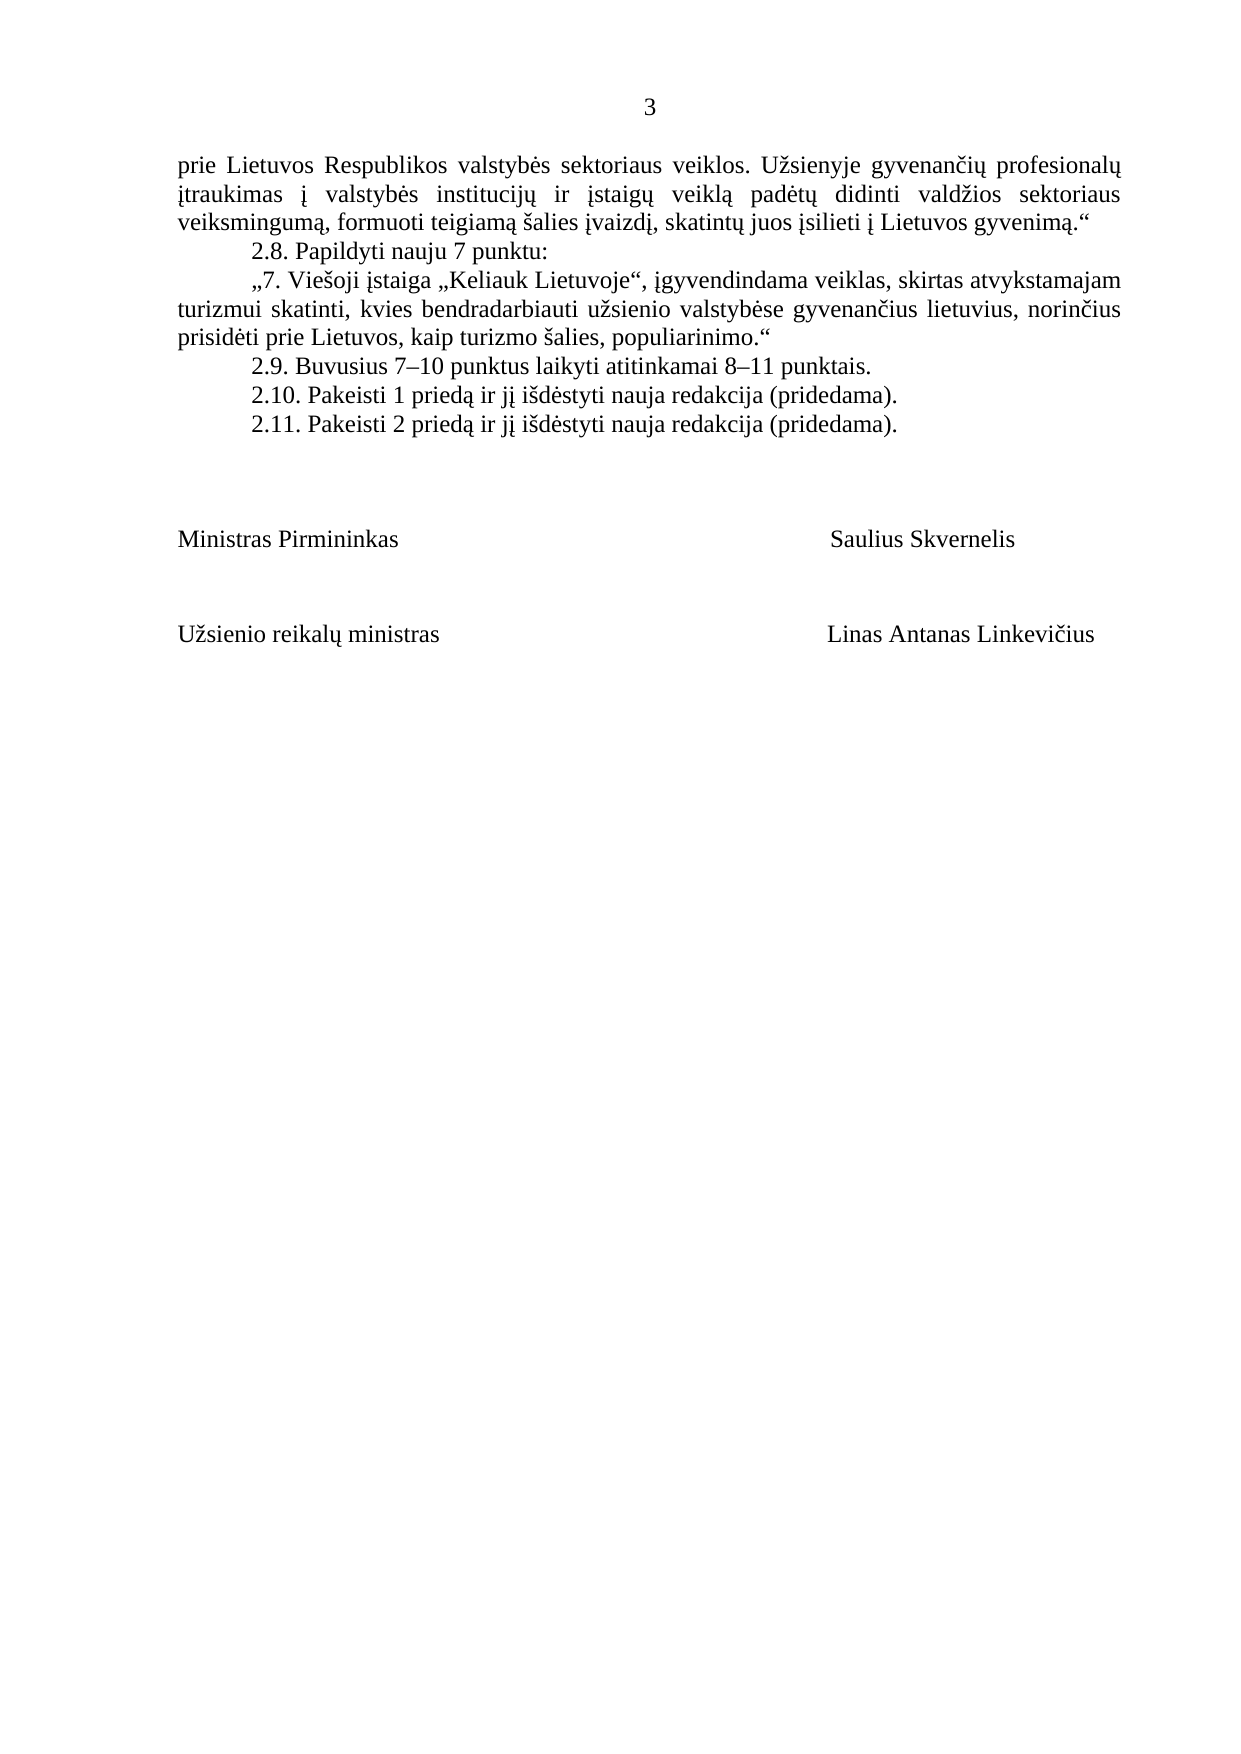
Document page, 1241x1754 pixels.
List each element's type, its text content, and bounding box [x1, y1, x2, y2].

text Ministras Pirmininkas Saulius Skvernelis [177, 524, 1122, 552]
text 2.10. Pakeisti 1 priedą ir jį išdėstyti nauja redakcija (pridedama). [177, 380, 1122, 409]
text 2.9. Buvusius 7–10 punktus laikyti atitinkamai 8–11 punktais. [177, 351, 1122, 380]
text 2.11. Pakeisti 2 priedą ir jį išdėstyti nauja redakcija (pridedama). [177, 409, 1122, 437]
text Užsienio reikalų ministras Linas Antanas Linkevičius [177, 610, 1122, 647]
text 2.8. Papildyti nauju 7 punktu: [177, 236, 1122, 265]
text prie Lietuvos Respublikos valstybės sektoriaus veiklos. Užsienyje gyvenančių profesionalų įtraukimas į valstybės institucijų ir įstaigų veiklą padėtų didinti valdžios sektoriaus veiksmingumą, formuoti teigiamą šalies įvaizdį, skatintų juos įsilieti į Lietuvos gyvenimą.“ [177, 150, 1122, 236]
text „7. Viešoji įstaiga „Keliauk Lietuvoje“, įgyvendindama veiklas, skirtas atvykstamajam turizmui skatinti, kvies bendradarbiauti užsienio valstybėse gyvenančius lietuvius, norinčius prisidėti prie Lietuvos, kaip turizmo šalies, populiarinimo.“ [177, 265, 1122, 351]
